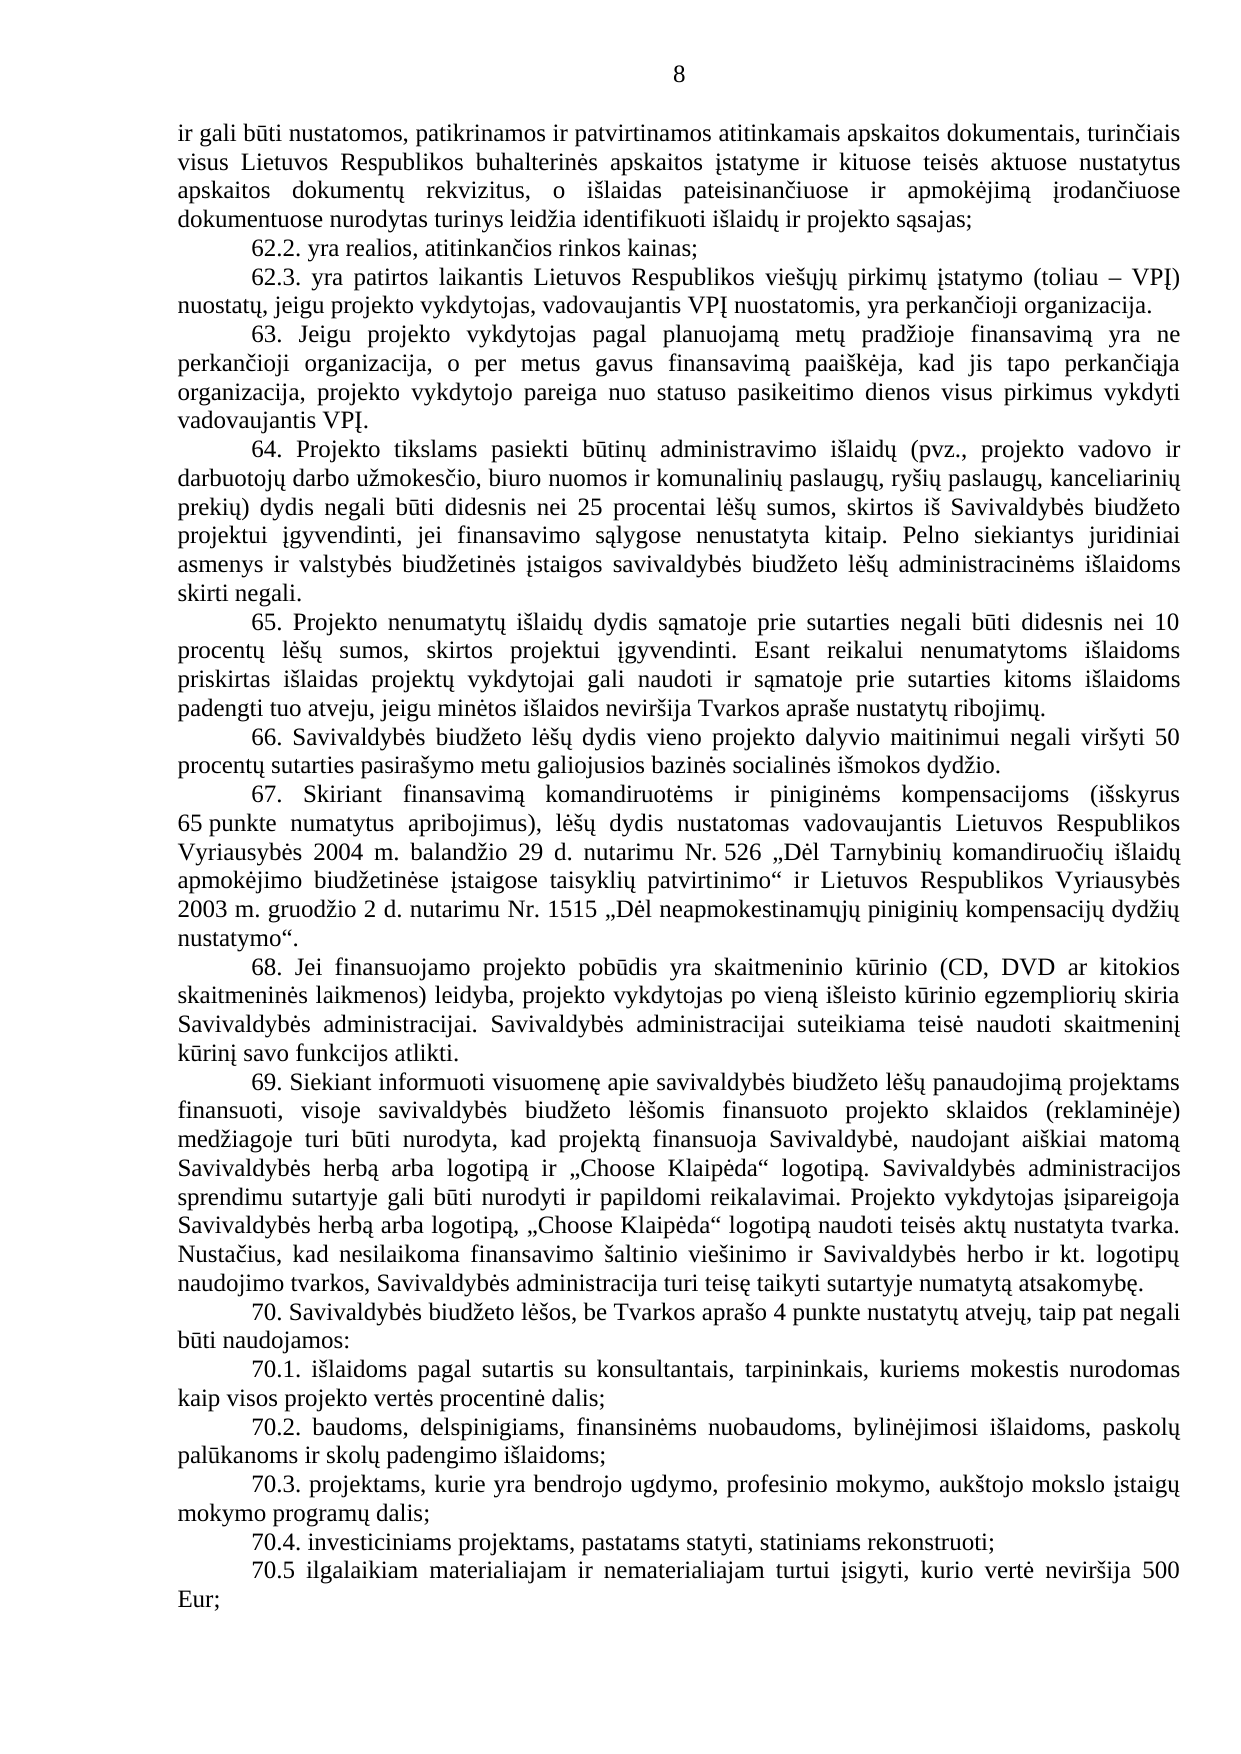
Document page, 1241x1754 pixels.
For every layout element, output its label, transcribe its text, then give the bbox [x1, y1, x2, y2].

text 65. Projekto nenumatytų išlaidų dydis sąmatoje prie sutarties negali būti didesnis nei 10 procentų lėšų sumos, skirtos projektui įgyvendinti. Esant reikalui nenumatytoms išlaidoms priskirtas išlaidas projektų vykdytojai gali naudoti ir sąmatoje prie sutarties kitoms išlaidoms padengti tuo atveju, jeigu minėtos išlaidos neviršija Tvarkos apraše nustatytų ribojimų. [177, 607, 1181, 722]
text 63. Jeigu projekto vykdytojas pagal planuojamą metų pradžioje finansavimą yra ne perkančioji organizacija, o per metus gavus finansavimą paaiškėja, kad jis tapo perkančiąja organizacija, projekto vykdytojo pareiga nuo statuso pasikeitimo dienos visus pirkimus vykdyti vadovaujantis VPĮ. [177, 319, 1181, 434]
text 62.2. yra realios, atitinkančios rinkos kainas; [177, 233, 1181, 262]
text 68. Jei finansuojamo projekto pobūdis yra skaitmeninio kūrinio (CD, DVD ar kitokios skaitmeninės laikmenos) leidyba, projekto vykdytojas po vieną išleisto kūrinio egzempliorių skiria Savivaldybės administracijai. Savivaldybės administracijai suteikiama teisė naudoti skaitmeninį kūrinį savo funkcijos atlikti. [177, 952, 1181, 1067]
text 70.5 ilgalaikiam materialiajam ir nematerialiajam turtui įsigyti, kurio vertė neviršija 500 Eur; [177, 1556, 1181, 1613]
text ir gali būti nustatomos, patikrinamos ir patvirtinamos atitinkamais apskaitos dokumentais, turinčiais visus Lietuvos Respublikos buhalterinės apskaitos įstatyme ir kituose teisės aktuose nustatytus apskaitos dokumentų rekvizitus, o išlaidas pateisinančiuose ir apmokėjimą įrodančiuose dokumentuose nurodytas turinys leidžia identifikuoti išlaidų ir projekto sąsajas; [177, 118, 1181, 233]
text 70. Savivaldybės biudžeto lėšos, be Tvarkos aprašo 4 punkte nustatytų atvejų, taip pat negali būti naudojamos: [177, 1297, 1181, 1354]
text 67. Skiriant finansavimą komandiruotėms ir piniginėms kompensacijoms (išskyrus 65 punkte numatytus apribojimus), lėšų dydis nustatomas vadovaujantis Lietuvos Respublikos Vyriausybės 2004 m. balandžio 29 d. nutarimu Nr. 526 „Dėl Tarnybinių komandiruočių išlaidų apmokėjimo biudžetinėse įstaigose taisyklių patvirtinimo“ ir Lietuvos Respublikos Vyriausybės 2003 m. gruodžio 2 d. nutarimu Nr. 1515 „Dėl neapmokestinamųjų piniginių kompensacijų dydžių nustatymo“. [177, 779, 1181, 952]
text 70.3. projektams, kurie yra bendrojo ugdymo, profesinio mokymo, aukštojo mokslo įstaigų mokymo programų dalis; [177, 1469, 1181, 1527]
text 70.4. investiciniams projektams, pastatams statyti, statiniams rekonstruoti; [177, 1527, 1181, 1556]
text 70.2. baudoms, delspinigiams, finansinėms nuobaudoms, bylinėjimosi išlaidoms, paskolų palūkanoms ir skolų padengimo išlaidoms; [177, 1412, 1181, 1469]
text 64. Projekto tikslams pasiekti būtinų administravimo išlaidų (pvz., projekto vadovo ir darbuotojų darbo užmokesčio, biuro nuomos ir komunalinių paslaugų, ryšių paslaugų, kanceliarinių prekių) dydis negali būti didesnis nei 25 procentai lėšų sumos, skirtos iš Savivaldybės biudžeto projektui įgyvendinti, jei finansavimo sąlygose nenustatyta kitaip. Pelno siekiantys juridiniai asmenys ir valstybės biudžetinės įstaigos savivaldybės biudžeto lėšų administracinėms išlaidoms skirti negali. [177, 434, 1181, 607]
text 66. Savivaldybės biudžeto lėšų dydis vieno projekto dalyvio maitinimui negali viršyti 50 procentų sutarties pasirašymo metu galiojusios bazinės socialinės išmokos dydžio. [177, 722, 1181, 779]
text 62.3. yra patirtos laikantis Lietuvos Respublikos viešųjų pirkimų įstatymo (toliau – VPĮ) nuostatų, jeigu projekto vykdytojas, vadovaujantis VPĮ nuostatomis, yra perkančioji organizacija. [177, 262, 1181, 319]
text 70.1. išlaidoms pagal sutartis su konsultantais, tarpininkais, kuriems mokestis nurodomas kaip visos projekto vertės procentinė dalis; [177, 1354, 1181, 1412]
text 69. Siekiant informuoti visuomenę apie savivaldybės biudžeto lėšų panaudojimą projektams finansuoti, visoje savivaldybės biudžeto lėšomis finansuoto projekto sklaidos (reklaminėje) medžiagoje turi būti nurodyta, kad projektą finansuoja Savivaldybė, naudojant aiškiai matomą Savivaldybės herbą arba logotipą ir „Choose Klaipėda“ logotipą. Savivaldybės administracijos sprendimu sutartyje gali būti nurodyti ir papildomi reikalavimai. Projekto vykdytojas įsipareigoja Savivaldybės herbą arba logotipą, „Choose Klaipėda“ logotipą naudoti teisės aktų nustatyta tvarka. Nustačius, kad nesilaikoma finansavimo šaltinio viešinimo ir Savivaldybės herbo ir kt. logotipų naudojimo tvarkos, Savivaldybės administracija turi teisę taikyti sutartyje numatytą atsakomybę. [177, 1067, 1181, 1297]
